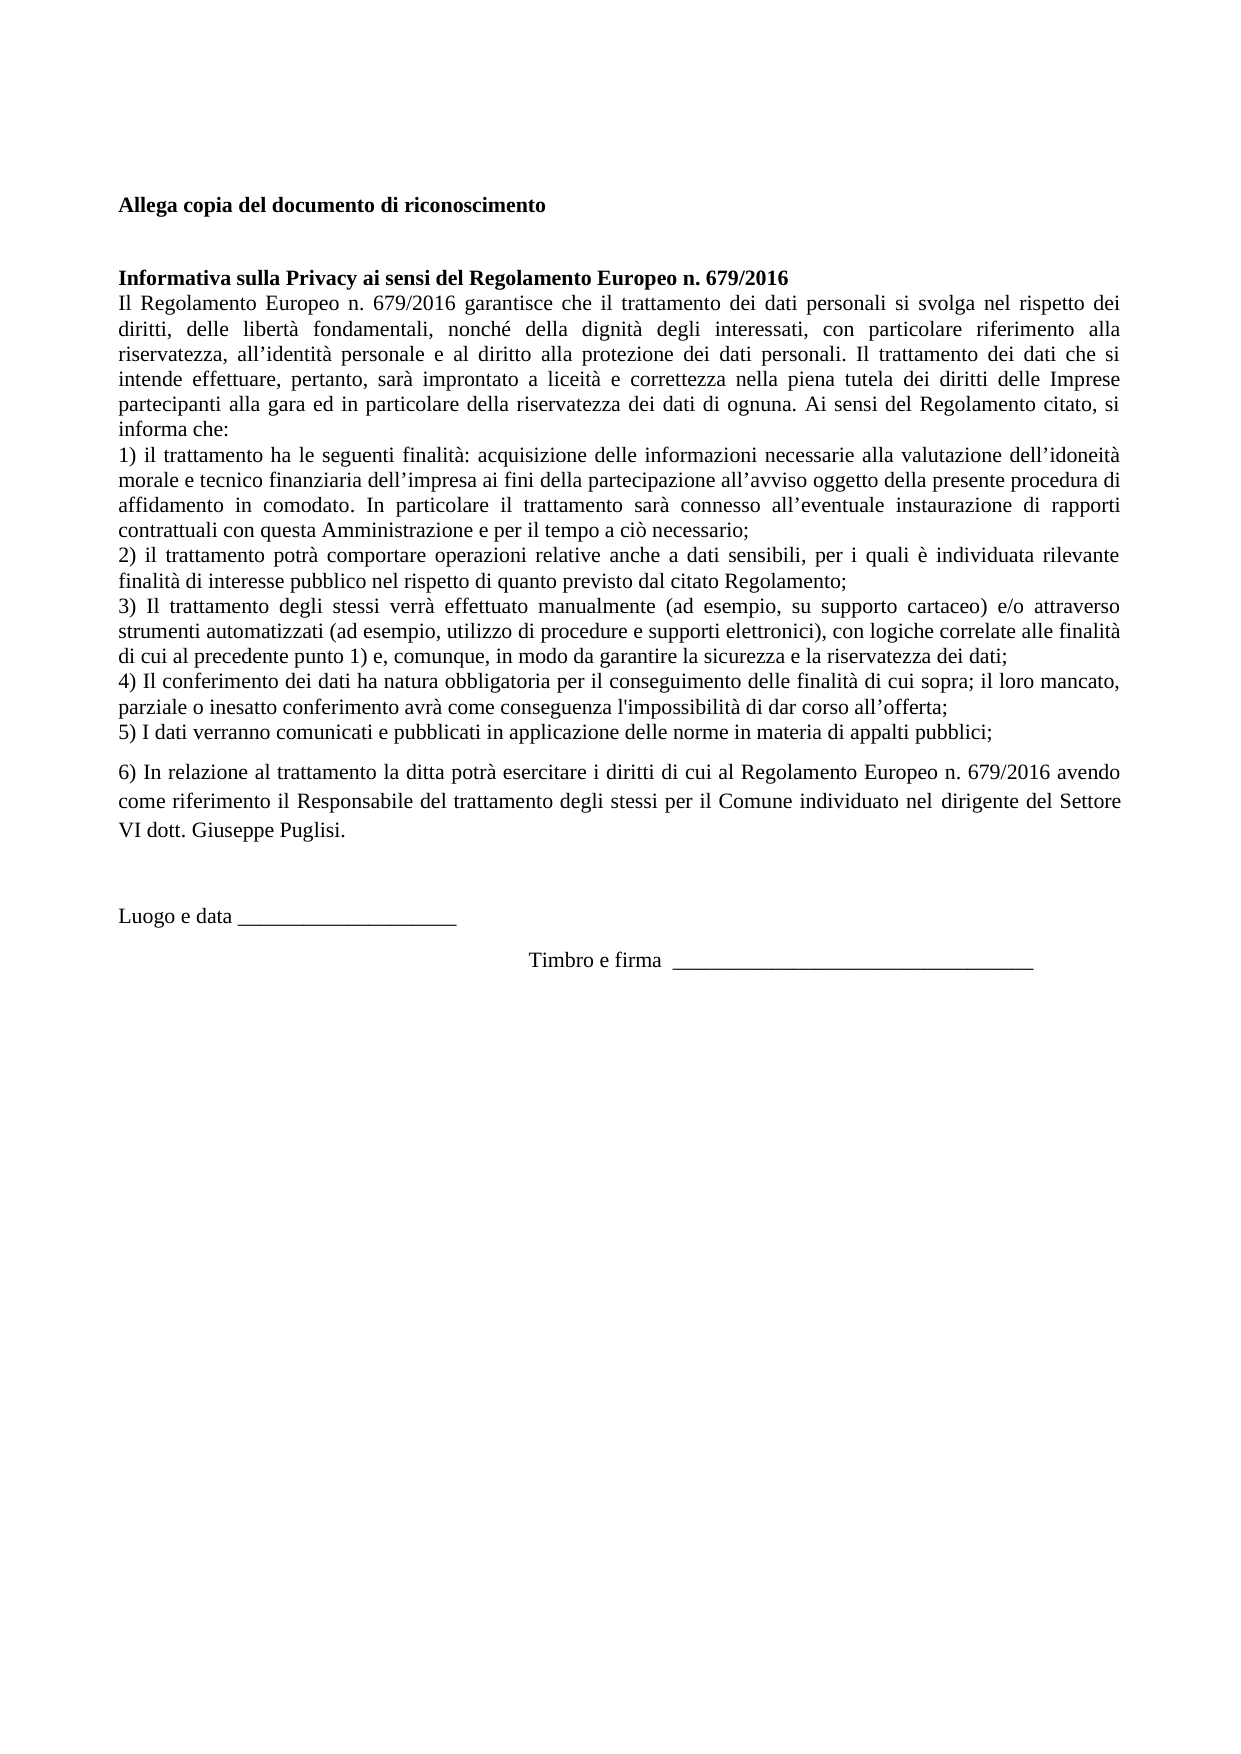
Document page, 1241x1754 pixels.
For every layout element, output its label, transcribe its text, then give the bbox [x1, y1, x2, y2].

text Allega copia del documento di riconoscimento [118, 192, 1121, 217]
text 1) il trattamento ha le seguenti finalità: acquisizione delle informazioni necessarie alla valutazione dell’idoneità morale e tecnico finanziaria dell’impresa ai fini della partecipazione all’avviso oggetto della presente procedura di affidamento in comodato. In particolare il trattamento sarà connesso all’eventuale instaurazione di rapporti contrattuali con questa Amministrazione e per il tempo a ciò necessario; [118, 442, 1122, 542]
text Informativa sulla Privacy ai sensi del Regolamento Europeo n. 679/2016 [118, 265, 1122, 290]
text Luogo e data ____________________ [118, 903, 1122, 928]
text 6) In relazione al trattamento la ditta potrà esercitare i diritti di cui al Regolamento Europeo n. 679/2016 avendo come riferimento il Responsabile del trattamento degli stessi per il Comune individuato nel dirigente del Settore VI dott. Giuseppe Puglisi. [118, 759, 1121, 842]
text Il Regolamento Europeo n. 679/2016 garantisce che il trattamento dei dati personali si svolga nel rispetto dei diritti, delle libertà fondamentali, nonché della dignità degli interessati, con particolare riferimento alla riservatezza, all’identità personale e al diritto alla protezione dei dati personali. Il trattamento dei dati che si intende effettuare, pertanto, sarà improntato a liceità e correttezza nella piena tutela dei diritti delle Imprese partecipanti alla gara ed in particolare della riservatezza dei dati di ognuna. Ai sensi del Regolamento citato, si informa che: [118, 290, 1122, 442]
text 3) Il trattamento degli stessi verrà effettuato manualmente (ad esempio, su supporto cartaceo) e/o attraverso strumenti automatizzati (ad esempio, utilizzo di procedure e supporti elettronici), con logiche correlate alle finalità di cui al precedente punto 1) e, comunque, in modo da garantire la sicurezza e la riservatezza dei dati; [118, 593, 1122, 668]
text 2) il trattamento potrà comportare operazioni relative anche a dati sensibili, per i quali è individuata rilevante finalità di interesse pubblico nel rispetto di quanto previsto dal citato Regolamento; [118, 542, 1122, 593]
text 4) Il conferimento dei dati ha natura obbligatoria per il conseguimento delle finalità di cui sopra; il loro mancato, parziale o inesatto conferimento avrà come conseguenza l'impossibilità di dar corso all’offerta; [118, 668, 1122, 719]
text Timbro e firma _________________________________ [118, 947, 1121, 972]
text 5) I dati verranno comunicati e pubblicati in applicazione delle norme in materia di appalti pubblici; [118, 719, 1122, 744]
